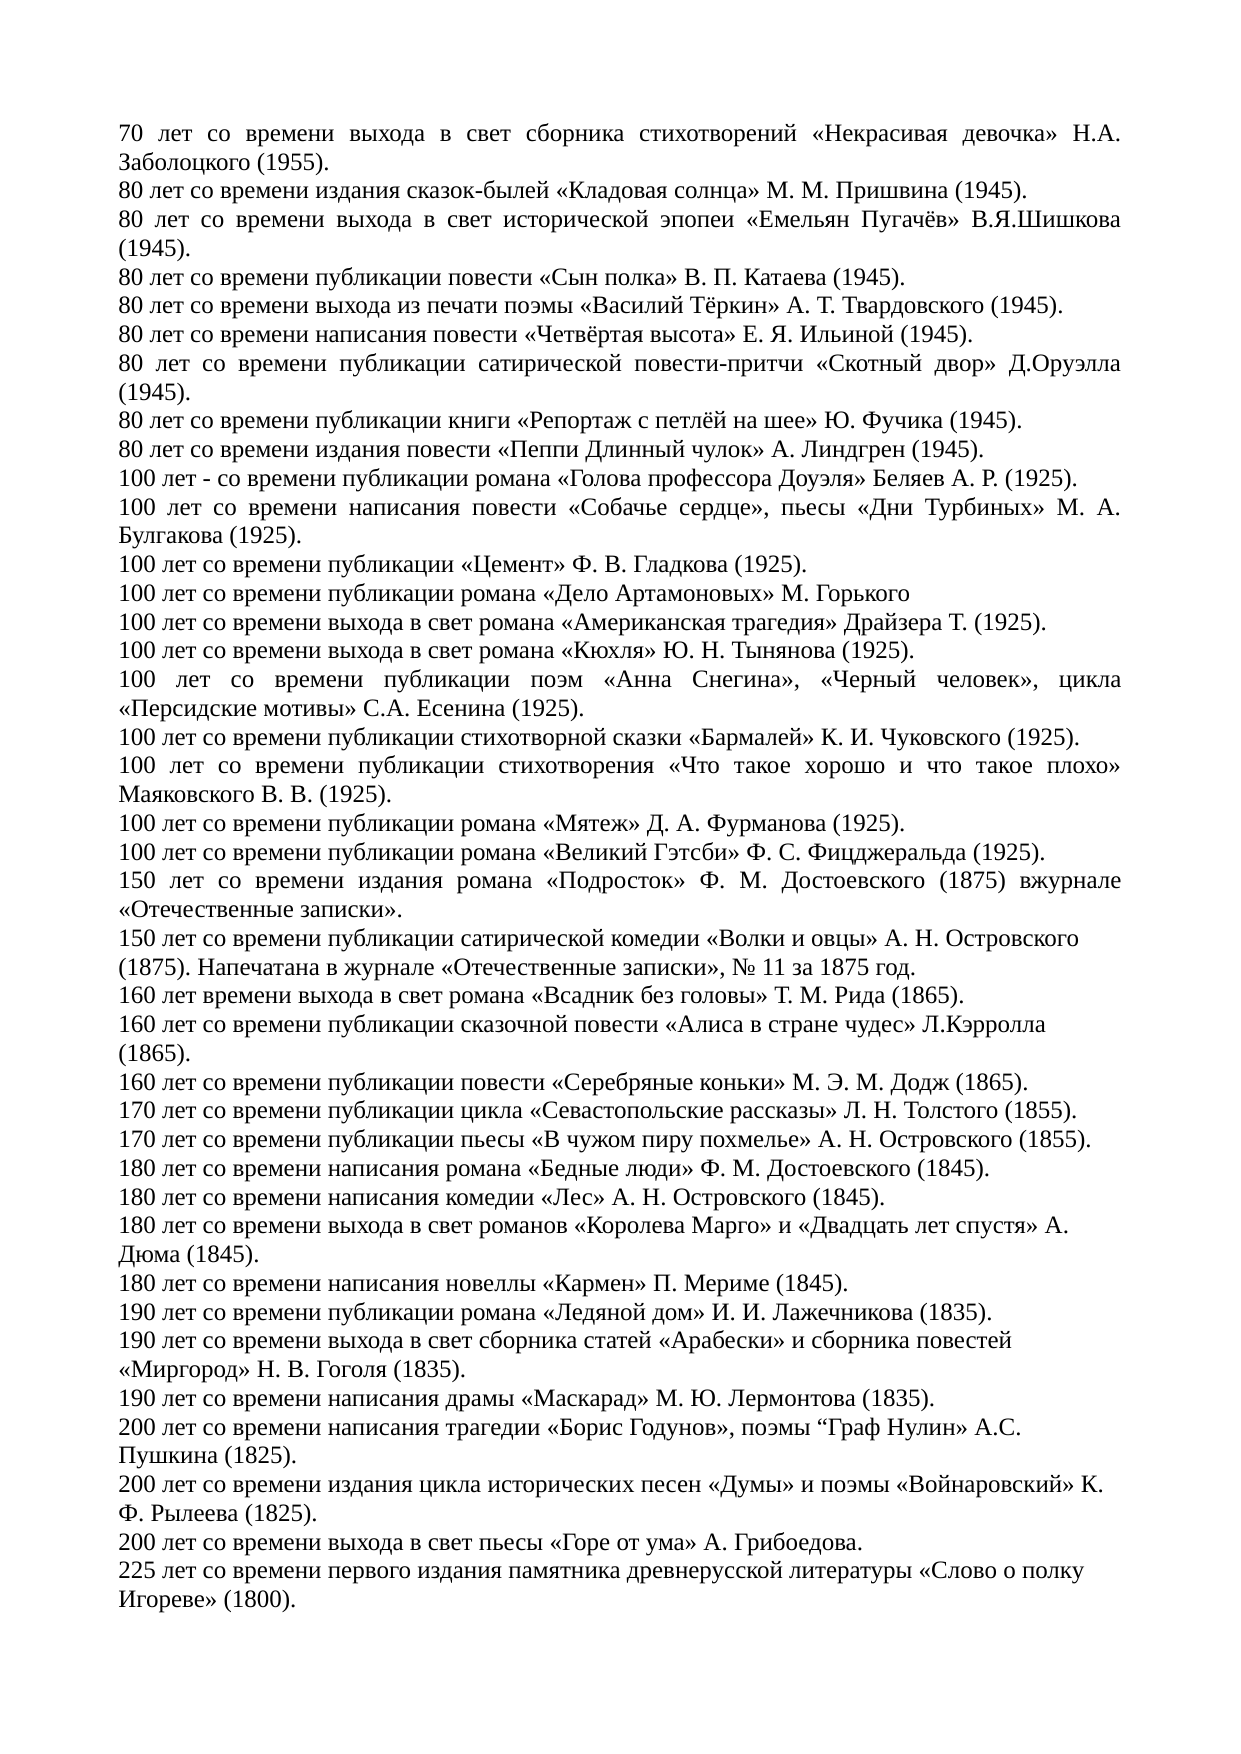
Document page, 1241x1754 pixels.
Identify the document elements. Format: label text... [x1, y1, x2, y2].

text 180 лет со времени выхода в свет романов «Королева Марго» и «Двадцать лет спустя» А. Дюма (1845). [118, 1211, 1122, 1268]
text 100 лет со времени публикации «Цемент» Ф. В. Гладкова (1925). [118, 549, 1122, 578]
text 160 лет со времени публикации сказочной повести «Алиса в стране чудес» Л.Кэрролла (1865). [118, 1009, 1122, 1067]
text 150 лет со времени публикации сатирической комедии «Волки и овцы» А. Н. Островского (1875). Напечатана в журнале «Отечественные записки», № 11 за 1875 год. [118, 923, 1122, 981]
text 190 лет со времени публикации романа «Ледяной дом» И. И. Лажечникова (1835). [118, 1297, 1122, 1326]
text 100 лет со времени выхода в свет романа «Американская трагедия» Драйзера Т. (1925). [118, 607, 1122, 636]
text 80 лет со времени издания сказок-былей «Кладовая солнца» М. М. Пришвина (1945). [118, 176, 1122, 204]
text 80 лет со времени написания повести «Четвёртая высота» Е. Я. Ильиной (1945). [118, 319, 1122, 348]
text 80 лет со времени публикации книги «Репортаж с петлёй на шее» Ю. Фучика (1945). [118, 406, 1122, 434]
text 170 лет со времени публикации пьесы «В чужом пиру похмелье» А. Н. Островского (1855). [118, 1124, 1122, 1153]
text 100 лет со времени написания повести «Собачье сердце», пьесы «Дни Турбиных» М. А. Булгакова (1925). [118, 492, 1122, 549]
text 80 лет со времени выхода в свет исторической эпопеи «Емельян Пугачёв» В.Я.Шишкова (1945). [118, 204, 1122, 262]
text 150 лет со времени издания романа «Подросток» Ф. М. Достоевского (1875) вжурнале «Отечественные записки». [118, 866, 1122, 923]
text 160 лет времени выхода в свет романа «Всадник без головы» Т. М. Рида (1865). [118, 981, 1122, 1009]
text 180 лет со времени написания комедии «Лес» А. Н. Островского (1845). [118, 1182, 1122, 1211]
text 100 лет - со времени публикации романа «Голова профессора Доуэля» Беляев А. Р. (1925). [118, 463, 1122, 492]
text 200 лет со времени написания трагедии «Борис Годунов», поэмы “Граф Нулин» А.С. Пушкина (1825). [118, 1412, 1122, 1469]
text 180 лет со времени написания романа «Бедные люди» Ф. М. Достоевского (1845). [118, 1153, 1122, 1182]
text 225 лет со времени первого издания памятника древнерусской литературы «Слово о полку Игореве» (1800). [118, 1556, 1122, 1613]
text 200 лет со времени издания цикла исторических песен «Думы» и поэмы «Войнаровский» К. Ф. Рылеева (1825). [118, 1469, 1122, 1527]
text 100 лет со времени публикации романа «Мятеж» Д. А. Фурманова (1925). [118, 808, 1122, 837]
text 180 лет со времени написания новеллы «Кармен» П. Мериме (1845). [118, 1268, 1122, 1297]
text 80 лет со времени публикации сатирической повести-притчи «Скотный двор» Д.Оруэлла (1945). [118, 348, 1122, 406]
text 100 лет со времени публикации стихотворения «Что такое хорошо и что такое плохо» Маяковского В. В. (1925). [118, 751, 1122, 808]
text 100 лет со времени публикации поэм «Анна Снегина», «Черный человек», цикла «Персидские мотивы» С.А. Есенина (1925). [118, 664, 1122, 722]
text «Миргород» Н. В. Гоголя (1835). [118, 1354, 1122, 1383]
text 80 лет со времени издания повести «Пеппи Длинный чулок» А. Линдгрен (1945). [118, 434, 1122, 463]
text 200 лет со времени выхода в свет пьесы «Горе от ума» А. Грибоедова. [118, 1527, 1122, 1556]
text 70 лет со времени выхода в свет сборника стихотворений «Некрасивая девочка» Н.А. Заболоцкого (1955). [118, 118, 1122, 176]
text 100 лет со времени публикации романа «Великий Гэтсби» Ф. С. Фицджеральда (1925). [118, 837, 1122, 866]
text 190 лет со времени выхода в свет сборника статей «Арабески» и сборника повестей [118, 1326, 1122, 1354]
text 80 лет со времени публикации повести «Сын полка» В. П. Катаева (1945). [118, 262, 1122, 291]
text 190 лет со времени написания драмы «Маскарад» М. Ю. Лермонтова (1835). [118, 1383, 1122, 1412]
text 80 лет со времени выхода из печати поэмы «Василий Тёркин» А. Т. Твардовского (1945). [118, 291, 1122, 319]
text 160 лет со времени публикации повести «Серебряные коньки» М. Э. М. Додж (1865). [118, 1067, 1122, 1096]
text 170 лет со времени публикации цикла «Севастопольские рассказы» Л. Н. Толстого (1855). [118, 1096, 1122, 1124]
text 100 лет со времени выхода в свет романа «Кюхля» Ю. Н. Тынянова (1925). [118, 636, 1122, 664]
text 100 лет со времени публикации стихотворной сказки «Бармалей» К. И. Чуковского (1925). [118, 722, 1122, 751]
text 100 лет со времени публикации романа «Дело Артамоновых» М. Горького [118, 578, 1122, 607]
